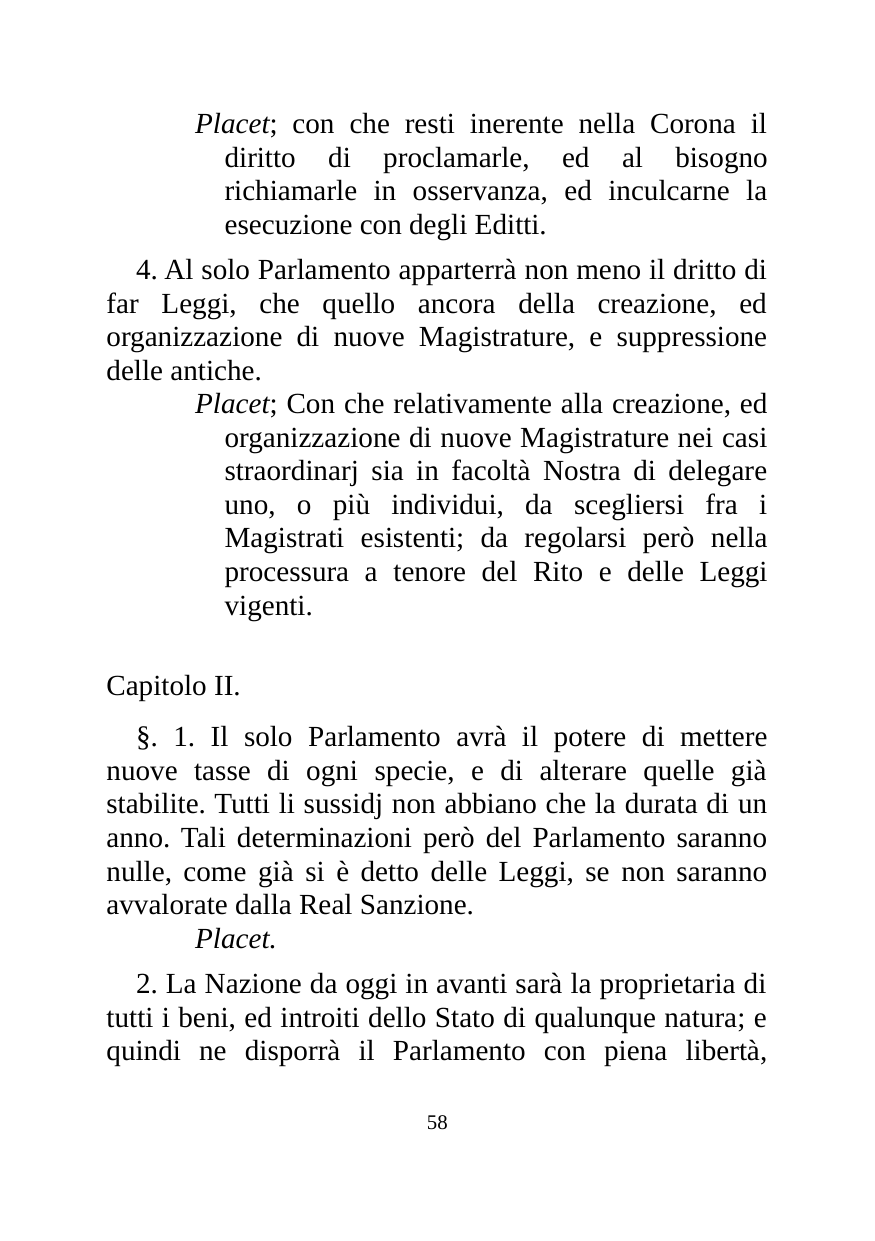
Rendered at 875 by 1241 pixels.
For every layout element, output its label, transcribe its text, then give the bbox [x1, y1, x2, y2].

text §. 1. Il solo Parlamento avrà il potere di mettere nuove tasse di ogni specie, e di alterare quelle già stabilite. Tutti li sussidj non abbiano che la durata di un anno. Tali determinazioni però del Parlamento saranno nulle, come già si è detto delle Leggi, se non saranno avvalorate dalla Real Sanzione. [106, 719, 768, 921]
text Placet. [195, 921, 768, 954]
text Placet; Con che relativamente alla creazione, ed organizzazione di nuove Magistrature nei casi straordinarj sia in facoltà Nostra di delegare uno, o più individui, da scegliersi fra i Magistrati esistenti; da regolarsi però nella processura a tenore del Rito e delle Leggi vigenti. [195, 386, 768, 621]
text 4. Al solo Parlamento apparterrà non meno il dritto di far Leggi, che quello ancora della creazione, ed organizzazione di nuove Magistrature, e suppressione delle antiche. [106, 252, 768, 386]
text 2. La Nazione da oggi in avanti sarà la proprietaria di tutti i beni, ed introiti dello Stato di qualunque natura; e quindi ne disporrà il Parlamento con piena libertà, [106, 966, 768, 1067]
text Placet; con che resti inerente nella Corona il diritto di proclamarle, ed al bisogno richiamarle in osservanza, ed inculcarne la esecuzione con degli Editti. [195, 106, 768, 240]
subtitle Capitolo II. [106, 668, 768, 702]
